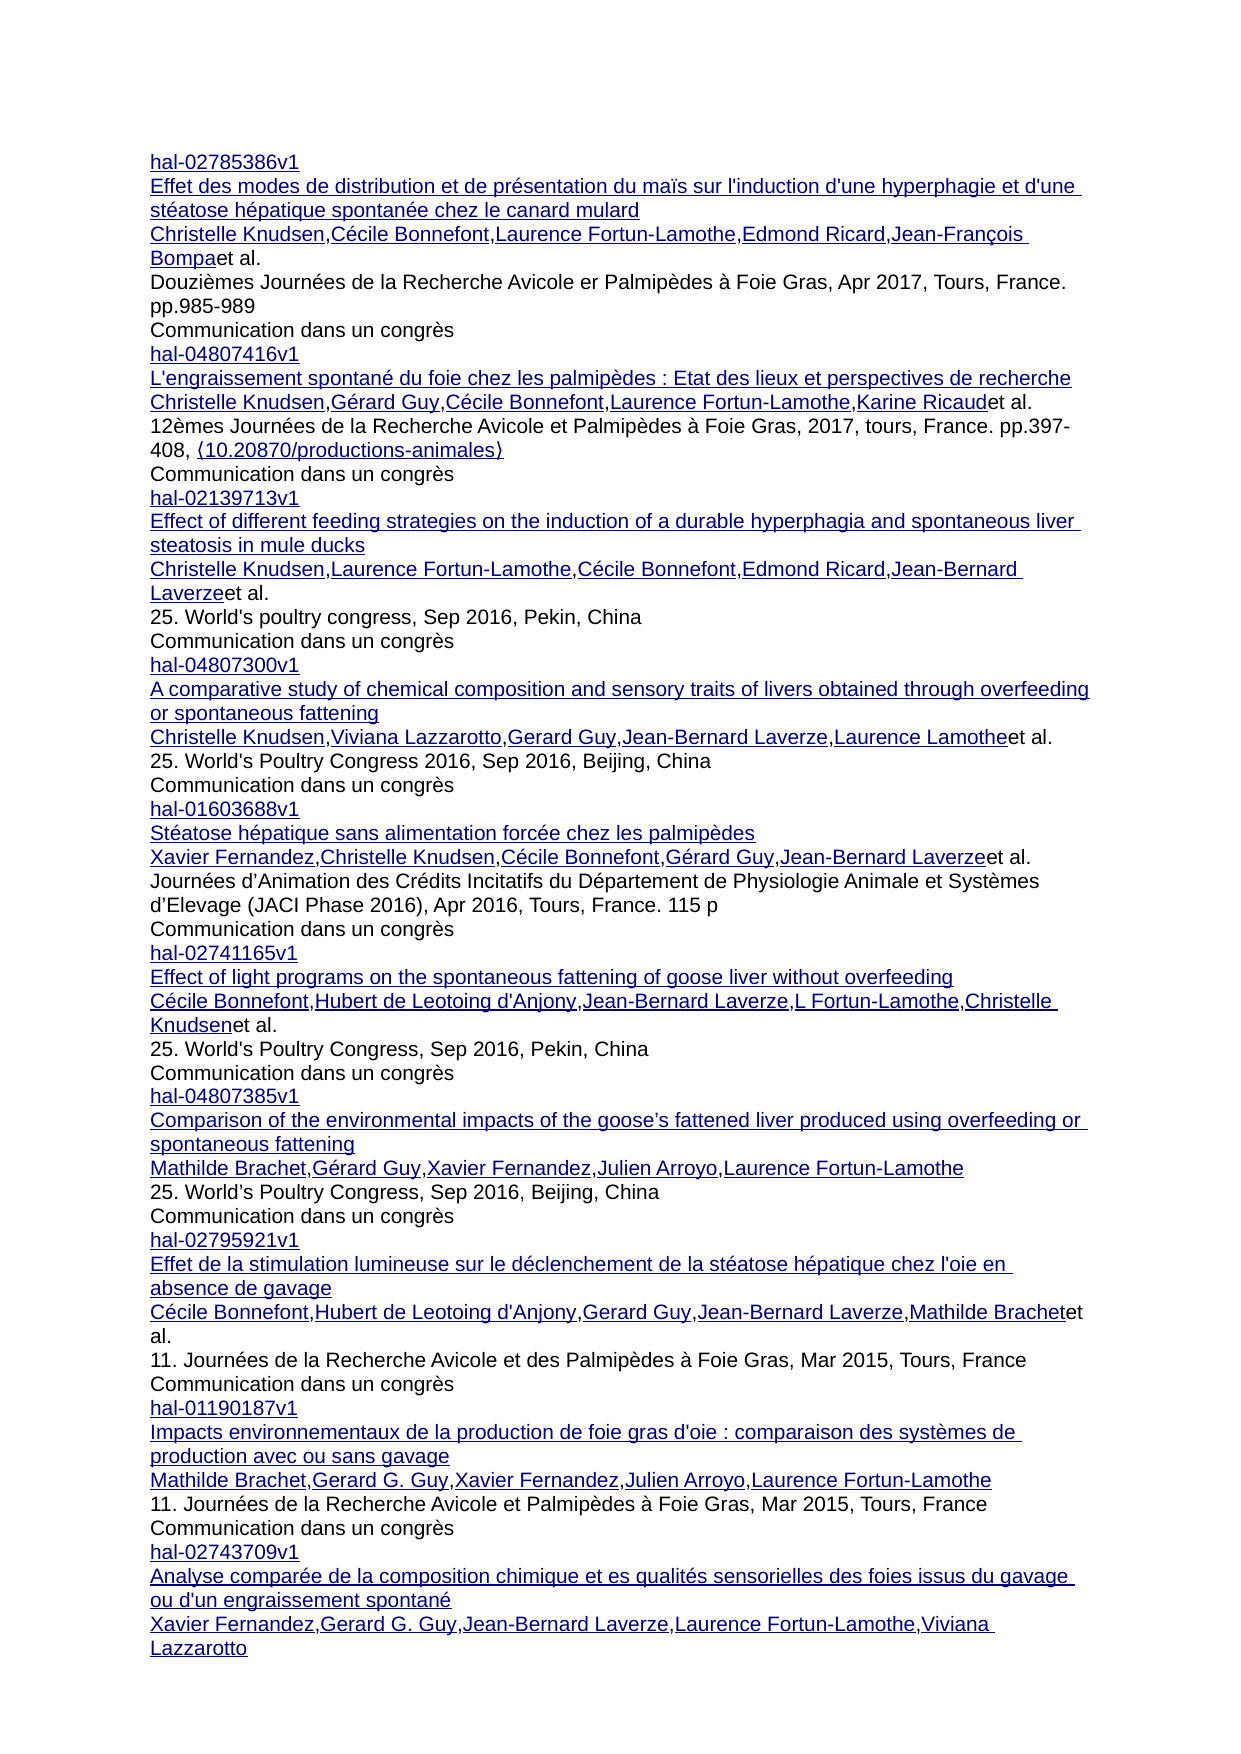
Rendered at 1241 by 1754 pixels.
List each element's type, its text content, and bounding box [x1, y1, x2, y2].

table_cell Effet des modes de distribution et de présentation du maïs sur l'induction d'une hyperphagie et d'une stéatose hépatique spontanée chez le canard mulard Christelle Knudsen,Cécile Bonnefont,Laurence Fortun-Lamothe,Edmond Ricard,Jean-François Bompaet al. Douzièmes Journées de la Recherche Avicole er Palmipèdes à Foie Gras, Apr 2017, Tours, France. pp.985-989 Communication dans un congrès hal-04807416v1 [150, 174, 1090, 366]
table_cell A comparative study of chemical composition and sensory traits of livers obtained through overfeeding [150, 677, 1090, 698]
table_cell Comparison of the environmental impacts of the goose’s fattened liver produced using overfeeding or spontaneous fattening Mathilde Brachet,Gérard Guy,Xavier Fernandez,Julien Arroyo,Laurence Fortun-Lamothe 25. World’s Poultry Congress, Sep 2016, Beijing, China Communication dans un congrès hal-02795921v1 [150, 1108, 1090, 1252]
table_cell Effect of different feeding strategies on the induction of a durable hyperphagia and spontaneous liver steatosis in mule ducks Christelle Knudsen,Laurence Fortun-Lamothe,Cécile Bonnefont,Edmond Ricard,Jean-Bernard Laverzeet al. 25. World's poultry congress, Sep 2016, Pekin, China Communication dans un congrès hal-04807300v1 [150, 509, 1090, 677]
table_cell hal-02785386v1 [150, 150, 1090, 174]
table_cell Effect of light programs on the spontaneous fattening of goose liver without overfeeding Cécile Bonnefont,Hubert de Leotoing d'Anjony,Jean-Bernard Laverze,L Fortun-Lamothe,Christelle Knudsenet al. 25. World's Poultry Congress, Sep 2016, Pekin, China Communication dans un congrès hal-04807385v1 [150, 965, 1090, 1108]
table_cell Impacts environnementaux de la production de foie gras d'oie : comparaison des systèmes de production avec ou sans gavage Mathilde Brachet,Gerard G. Guy,Xavier Fernandez,Julien Arroyo,Laurence Fortun-Lamothe 11. Journées de la Recherche Avicole et Palmipèdes à Foie Gras, Mar 2015, Tours, France Communication dans un congrès hal-02743709v1 [150, 1420, 1090, 1563]
table_cell or spontaneous fattening Christelle Knudsen,Viviana Lazzarotto,Gerard Guy,Jean-Bernard Laverze,Laurence Lamotheet al. 25. World's Poultry Congress 2016, Sep 2016, Beijing, China Communication dans un congrès hal-01603688v1 [150, 699, 1090, 821]
table_cell Analyse comparée de la composition chimique et es qualités sensorielles des foies issus du gavage ou d'un engraissement spontané Xavier Fernandez,Gerard G. Guy,Jean-Bernard Laverze,Laurence Fortun-Lamothe,Viviana Lazzarotto [150, 1564, 1090, 1659]
table_cell L'engraissement spontané du foie chez les palmipèdes : Etat des lieux et perspectives de recherche Christelle Knudsen,Gérard Guy,Cécile Bonnefont,Laurence Fortun-Lamothe,Karine Ricaudet al. 12èmes Journées de la Recherche Avicole et Palmipèdes à Foie Gras, 2017, tours, France. pp.397-408, ⟨10.20870/productions-animales⟩ Communication dans un congrès hal-02139713v1 [150, 366, 1090, 509]
table_cell Stéatose hépatique sans alimentation forcée chez les palmipèdes Xavier Fernandez,Christelle Knudsen,Cécile Bonnefont,Gérard Guy,Jean-Bernard Laverzeet al. Journées d’Animation des Crédits Incitatifs du Département de Physiologie Animale et Systèmes d’Elevage (JACI Phase 2016), Apr 2016, Tours, France. 115 p Communication dans un congrès hal-02741165v1 [150, 821, 1090, 964]
table_cell Effet de la stimulation lumineuse sur le déclenchement de la stéatose hépatique chez l'oie en absence de gavage Cécile Bonnefont,Hubert de Leotoing d'Anjony,Gerard Guy,Jean-Bernard Laverze,Mathilde Brachetet al. 11. Journées de la Recherche Avicole et des Palmipèdes à Foie Gras, Mar 2015, Tours, France Communication dans un congrès hal-01190187v1 [150, 1252, 1090, 1420]
